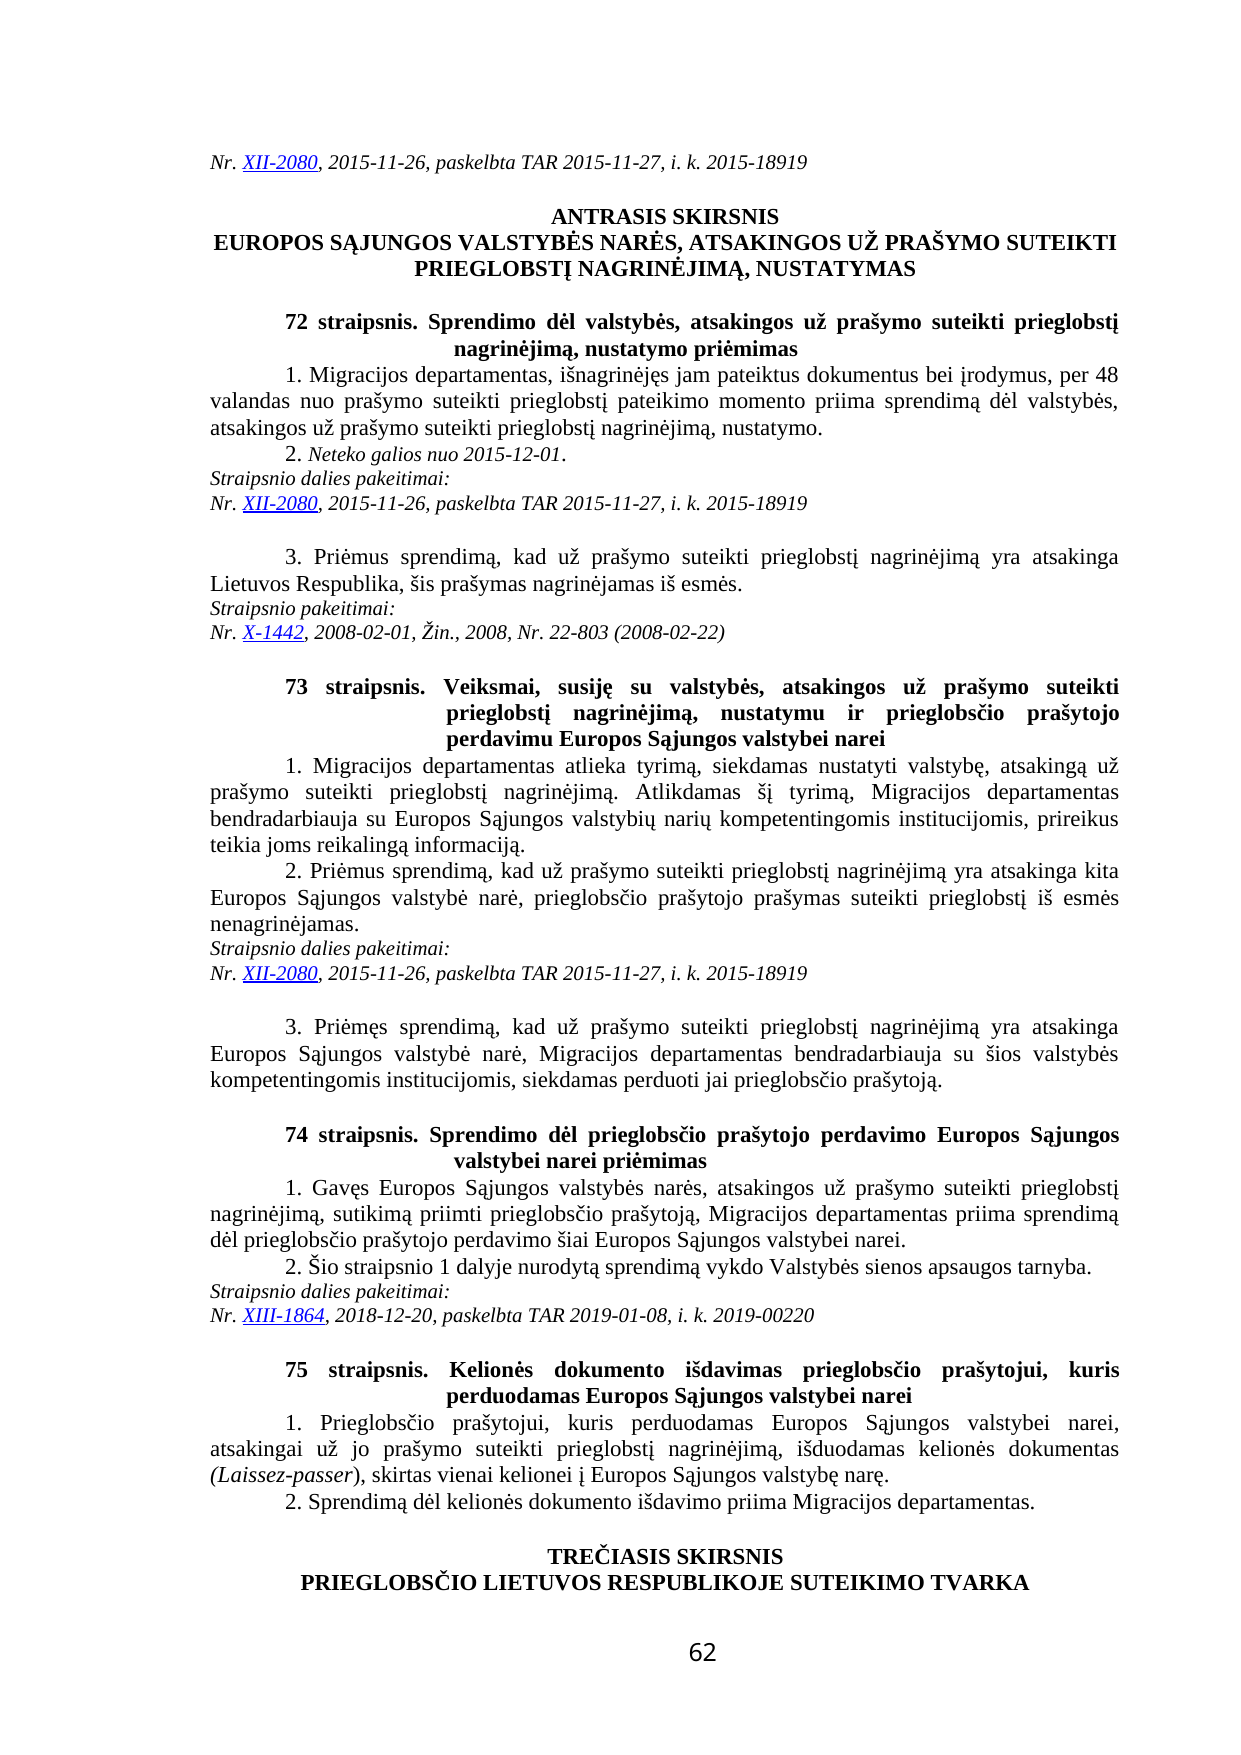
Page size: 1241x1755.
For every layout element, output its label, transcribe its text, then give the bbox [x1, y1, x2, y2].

text Straipsnio dalies pakeitimai: [210, 466, 1120, 490]
text 1. Migracijos departamentas, išnagrinėjęs jam pateiktus dokumentus bei įrodymus, per 48 valandas nuo prašymo suteikti prieglobstį pateikimo momento priima sprendimą dėl valstybės, atsakingos už prašymo suteikti prieglobstį nagrinėjimą, nustatymo. [210, 361, 1120, 440]
text ANTRASIS SKIRSNIS [210, 203, 1120, 229]
text Nr. XIII-1864, 2018-12-20, paskelbta TAR 2019-01-08, i. k. 2019-00220 [210, 1303, 1120, 1327]
text 73 straipsnis. Veiksmai, susiję su valstybės, atsakingos už prašymo suteikti prieglobstį nagrinėjimą, nustatymu ir prieglobsčio prašytojo perdavimu Europos Sąjungos valstybei narei [285, 673, 1120, 752]
text 1. Migracijos departamentas atlieka tyrimą, siekdamas nustatyti valstybę, atsakingą už prašymo suteikti prieglobstį nagrinėjimą. Atlikdamas šį tyrimą, Migracijos departamentas bendradarbiauja su Europos Sąjungos valstybių narių kompetentingomis institucijomis, prireikus teikia joms reikalingą informaciją. [210, 752, 1120, 857]
text Straipsnio dalies pakeitimai: [210, 1279, 1120, 1303]
text Straipsnio dalies pakeitimai: [210, 936, 1120, 960]
text 2. Neteko galios nuo 2015-12-01. [210, 440, 1120, 466]
text Straipsnio pakeitimai: [210, 596, 1120, 620]
text 75 straipsnis. Kelionės dokumento išdavimas prieglobsčio prašytojui, kuris perduodamas Europos Sąjungos valstybei narei [285, 1356, 1120, 1409]
text 2. Šio straipsnio 1 dalyje nurodytą sprendimą vykdo Valstybės sienos apsaugos tarnyba. [210, 1253, 1120, 1279]
text 2. Priėmus sprendimą, kad už prašymo suteikti prieglobstį nagrinėjimą yra atsakinga kita Europos Sąjungos valstybė narė, prieglobsčio prašytojo prašymas suteikti prieglobstį iš esmės nenagrinėjamas. [210, 857, 1120, 936]
text PRIEGLOBSČIO LIETUVOS RESPUBLIKOJE SUTEIKIMO TVARKA [210, 1569, 1120, 1596]
text Nr. XII-2080, 2015-11-26, paskelbta TAR 2015-11-27, i. k. 2015-18919 [210, 150, 1120, 174]
text 3. Priėmęs sprendimą, kad už prašymo suteikti prieglobstį nagrinėjimą yra atsakinga Europos Sąjungos valstybė narė, Migracijos departamentas bendradarbiauja su šios valstybės kompetentingomis institucijomis, siekdamas perduoti jai prieglobsčio prašytoją. [210, 1013, 1120, 1092]
text Nr. XII-2080, 2015-11-26, paskelbta TAR 2015-11-27, i. k. 2015-18919 [210, 960, 1120, 984]
text 1. Gavęs Europos Sąjungos valstybės narės, atsakingos už prašymo suteikti prieglobstį nagrinėjimą, sutikimą priimti prieglobsčio prašytoją, Migracijos departamentas priima sprendimą dėl prieglobsčio prašytojo perdavimo šiai Europos Sąjungos valstybei narei. [210, 1174, 1120, 1253]
text 74 straipsnis. Sprendimo dėl prieglobsčio prašytojo perdavimo Europos Sąjungos valstybei narei priėmimas [285, 1121, 1120, 1174]
text Nr. X-1442, 2008-02-01, Žin., 2008, Nr. 22-803 (2008-02-22) [210, 620, 1120, 644]
text EUROPOS SĄJUNGOS VALSTYBĖS NARĖS, ATSAKINGOS UŽ PRAŠYMO SUTEIKTI PRIEGLOBSTĮ NAGRINĖJIMĄ, NUSTATYMAS [210, 229, 1120, 282]
text 3. Priėmus sprendimą, kad už prašymo suteikti prieglobstį nagrinėjimą yra atsakinga Lietuvos Respublika, šis prašymas nagrinėjamas iš esmės. [210, 543, 1120, 596]
text TREČIASIS SKIRSNIS [210, 1543, 1120, 1569]
text 1. Prieglobsčio prašytojui, kuris perduodamas Europos Sąjungos valstybei narei, atsakingai už jo prašymo suteikti prieglobstį nagrinėjimą, išduodamas kelionės dokumentas (Laissez-passer), skirtas vienai kelionei į Europos Sąjungos valstybę narę. [210, 1409, 1120, 1488]
text 2. Sprendimą dėl kelionės dokumento išdavimo priima Migracijos departamentas. [160, 1488, 1120, 1514]
text 72 straipsnis. Sprendimo dėl valstybės, atsakingos už prašymo suteikti prieglobstį nagrinėjimą, nustatymo priėmimas [285, 308, 1120, 361]
text Nr. XII-2080, 2015-11-26, paskelbta TAR 2015-11-27, i. k. 2015-18919 [210, 490, 1120, 514]
